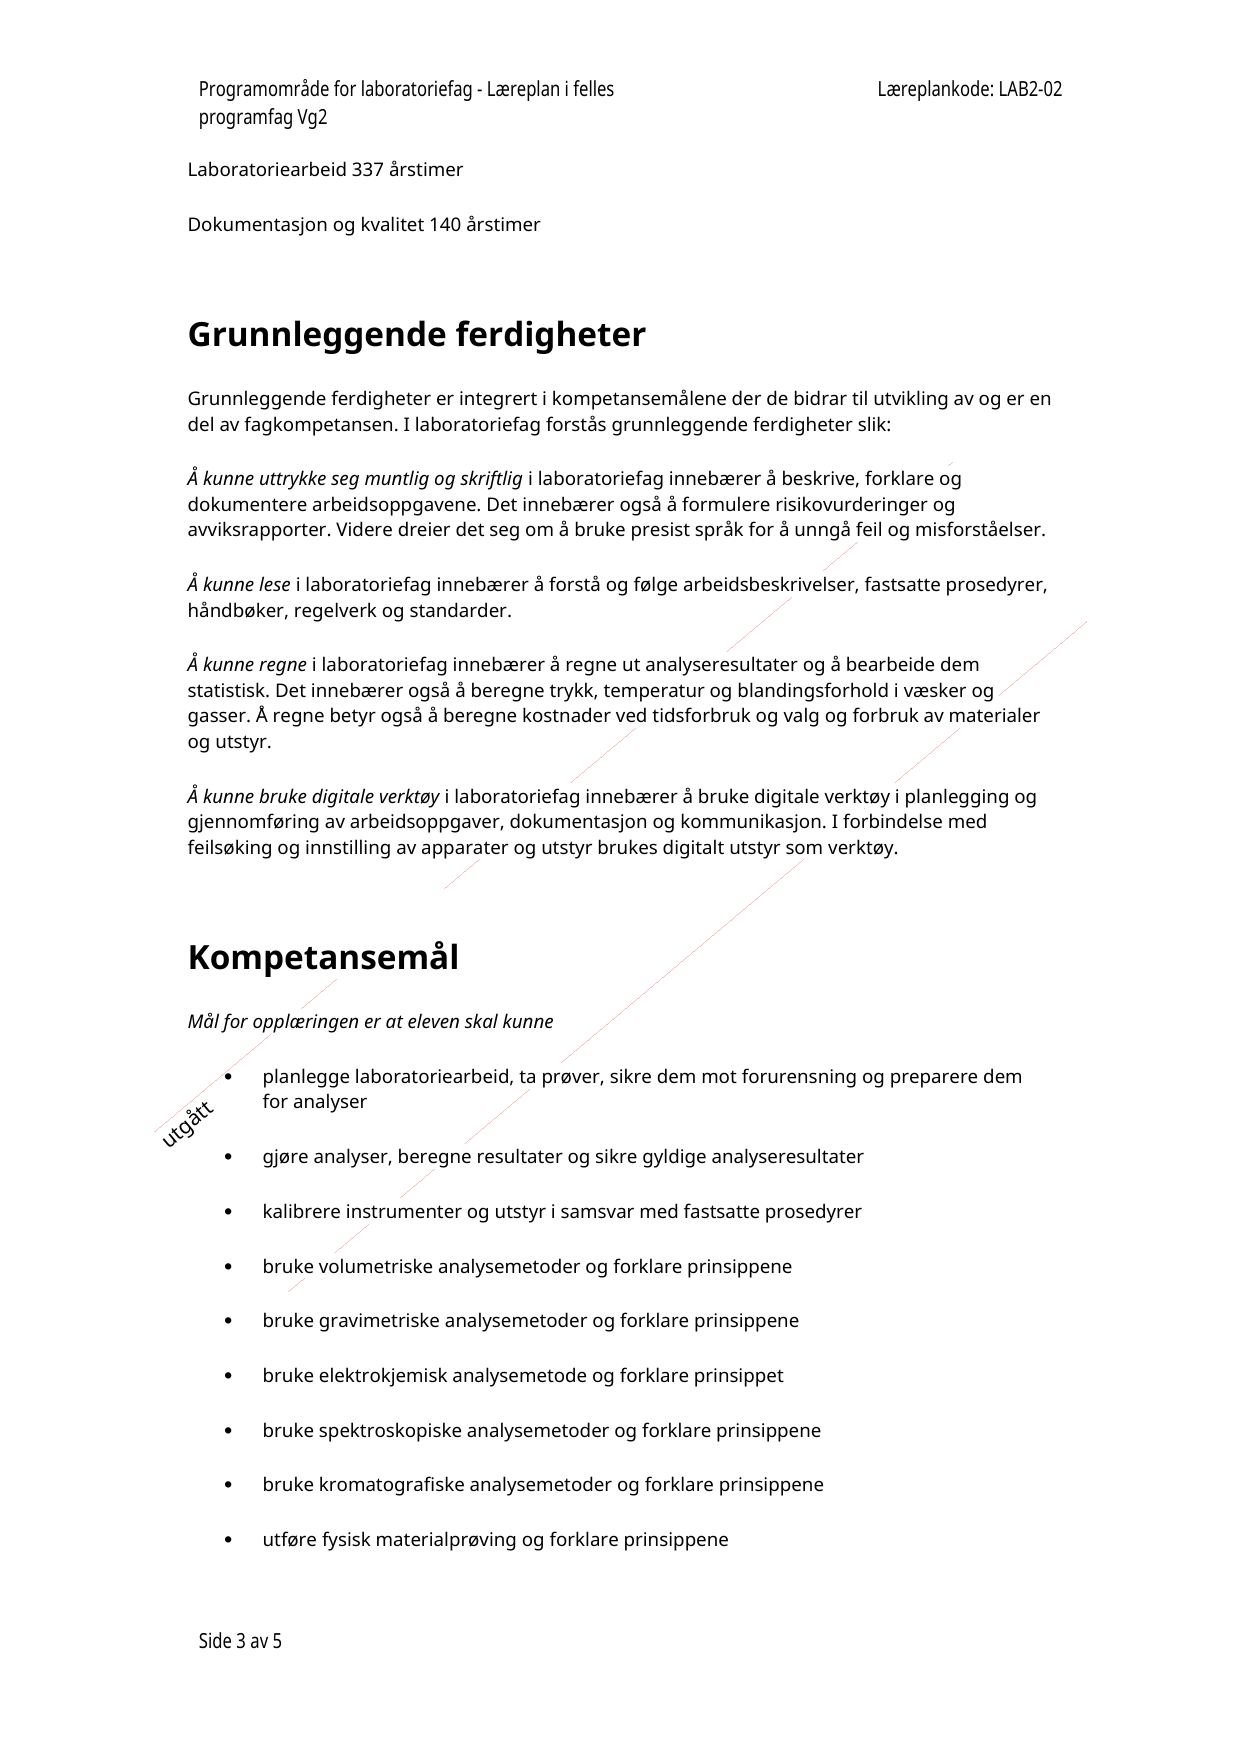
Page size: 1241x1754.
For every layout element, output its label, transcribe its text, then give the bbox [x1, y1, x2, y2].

text Å kunne bruke digitale verktøy i laboratoriefag innebærer å bruke digitale verktøy i planlegging og gjennomføring av arbeidsoppgaver, dokumentasjon og kommunikasjon. I forbindelse med feilsøking og innstilling av apparater og utstyr brukes digitalt utstyr som verktøy. [865, 783, 1053, 859]
text Å kunne uttrykke seg muntlig og skriftlig i laboratoriefag innebærer å beskrive, forklare og dokumentere arbeidsoppgavene. Det innebærer også å formulere risikovurderinger og avviksrapporter. Videre dreier det seg om å bruke presist språk for å unngå feil og misforståelser. [961, 466, 1053, 542]
list utføre fysisk materialprøving og forklare prinsippene [734, 1526, 1053, 1552]
text Å kunne lese i laboratoriefag innebærer å forstå og følge arbeidsbeskrivelser, fastsatte prosedyrer, håndbøker, regelverk og standarder. [517, 597, 790, 622]
list planlegge laboratoriearbeid, ta prøver, sikre dem mot forurensning og preparere dem for analyser [502, 1063, 1053, 1114]
list gjøre analyser, beregne resultater og sikre gyldige analyseresultater [225, 1143, 464, 1169]
text Å kunne lese i laboratoriefag innebærer å forstå og følge arbeidsbeskrivelser, fastsatte prosedyrer, håndbøker, regelverk og standarder. [764, 571, 1053, 622]
text Dokumentasjon og kvalitet 140 årstimer [541, 211, 1053, 236]
text Grunnleggende ferdigheter er integrert i kompetansemålene der de bidrar til utvikling av og er en del av fagkompetansen. I laboratoriefag forstås grunnleggende ferdigheter slik: [892, 386, 1053, 437]
list bruke gravimetriske analysemetoder og forklare prinsippene [804, 1308, 1053, 1333]
subtitle Kompetansemål [468, 889, 766, 979]
text Å kunne regne i laboratoriefag innebærer å regne ut analyseresultater og å bearbeide dem statistisk. Det innebærer også å beregne trykk, temperatur og blandingsforhold i væsker og gasser. Å regne betyr også å beregne kostnader ved tidsforbruk og valg og forbruk av materialer og utstyr. [931, 652, 1053, 754]
list bruke kromatografiske analysemetoder og forklare prinsippene [829, 1472, 1053, 1497]
list bruke elektrokjemisk analysemetode og forklare prinsippet [789, 1362, 1053, 1388]
text Mål for opplæringen er at eleven skal kunne [561, 1009, 623, 1034]
text Å kunne regne i laboratoriefag innebærer å regne ut analyseresultater og å bearbeide dem statistisk. Det innebærer også å beregne trykk, temperatur og blandingsforhold i væsker og gasser. Å regne betyr også å beregne kostnader ved tidsforbruk og valg og forbruk av materialer og utstyr. [606, 728, 958, 754]
list planlegge laboratoriearbeid, ta prøver, sikre dem mot forurensning og preparere dem for analyser [225, 1063, 263, 1114]
list bruke spektroskopiske analysemetoder og forklare prinsippene [826, 1417, 1053, 1442]
list bruke volumetriske analysemetoder og forklare prinsippene [798, 1253, 1053, 1278]
subtitle Grunnleggende ferdigheter [655, 266, 1053, 356]
text Å kunne regne i laboratoriefag innebærer å regne ut analyseresultater og å bearbeide dem statistisk. Det innebærer også å beregne trykk, temperatur og blandingsforhold i væsker og gasser. Å regne betyr også å beregne kostnader ved tidsforbruk og valg og forbruk av materialer og utstyr. [272, 728, 634, 754]
list kalibrere instrumenter og utstyr i samsvar med fastsatte prosedyrer [867, 1198, 1053, 1224]
text Mål for opplæringen er at eleven skal kunne [597, 1009, 1053, 1034]
list planlegge laboratoriearbeid, ta prøver, sikre dem mot forurensning og preparere dem for analyser [372, 1089, 528, 1114]
list gjøre analyser, beregne resultater og sikre gyldige analyseresultater [466, 1143, 1053, 1169]
subtitle Kompetansemål [662, 889, 1053, 979]
text Laboratoriearbeid 337 årstimer [464, 156, 1053, 182]
